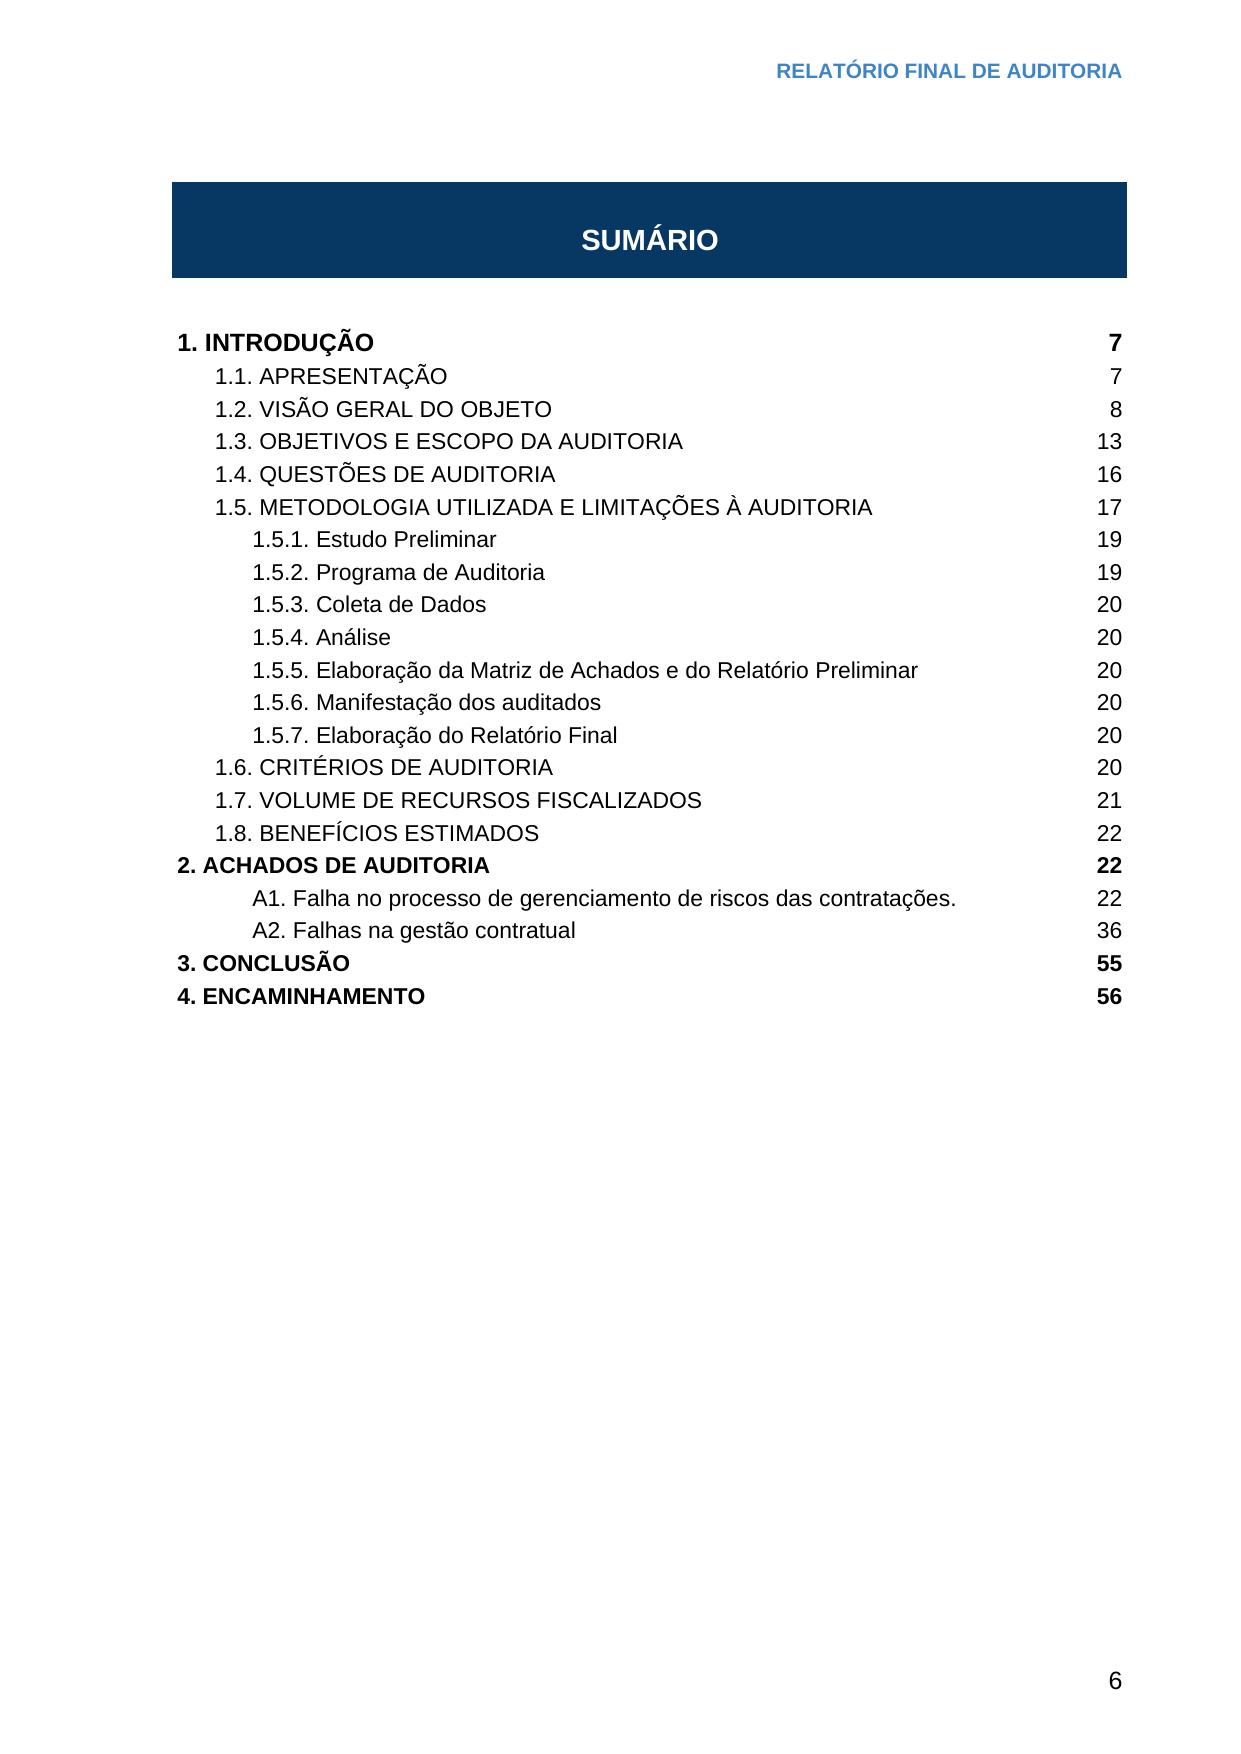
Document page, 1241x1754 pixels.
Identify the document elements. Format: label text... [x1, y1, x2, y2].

text 1.6. CRITÉRIOS DE AUDITORIA 20 [214, 754, 1122, 781]
text 1.5.5. Elaboração da Matriz de Achados e do Relatório Preliminar 20 [252, 657, 1122, 683]
text 3. CONCLUSÃO 55 [177, 950, 1122, 976]
text 1.5.2. Programa de Auditoria 19 [252, 559, 1122, 585]
text 1.1. APRESENTAÇÃO 7 [214, 363, 1122, 389]
text 1. INTRODUÇÃO 7 [177, 328, 1122, 357]
text 1.7. VOLUME DE RECURSOS FISCALIZADOS 21 [214, 787, 1122, 813]
text 1.5.3. Coleta de Dados 20 [252, 591, 1122, 618]
text 1.5.1. Estudo Preliminar 19 [252, 526, 1122, 552]
text 1.5.4. Análise 20 [252, 624, 1122, 650]
text A2. Falhas na gestão contratual 36 [252, 917, 1122, 944]
text 1.8. BENEFÍCIOS ESTIMADOS 22 [214, 819, 1122, 846]
text 1.2. VISÃO GERAL DO OBJETO 8 [214, 396, 1122, 422]
text 1.5.7. Elaboração do Relatório Final 20 [252, 722, 1122, 748]
text 1.5.6. Manifestação dos auditados 20 [252, 689, 1122, 716]
text 1.5. METODOLOGIA UTILIZADA E LIMITAÇÕES À AUDITORIA 17 [214, 493, 1122, 520]
text 4. ENCAMINHAMENTO 56 [177, 983, 1122, 1009]
table_header SUMÁRIO [172, 182, 1127, 278]
text 1.4. QUESTÕES DE AUDITORIA 16 [214, 461, 1122, 487]
text 2. ACHADOS DE AUDITORIA 22 [177, 852, 1122, 878]
text A1. Falha no processo de gerenciamento de riscos das contratações. 22 [252, 885, 1122, 911]
text 1.3. OBJETIVOS E ESCOPO DA AUDITORIA 13 [214, 428, 1122, 455]
